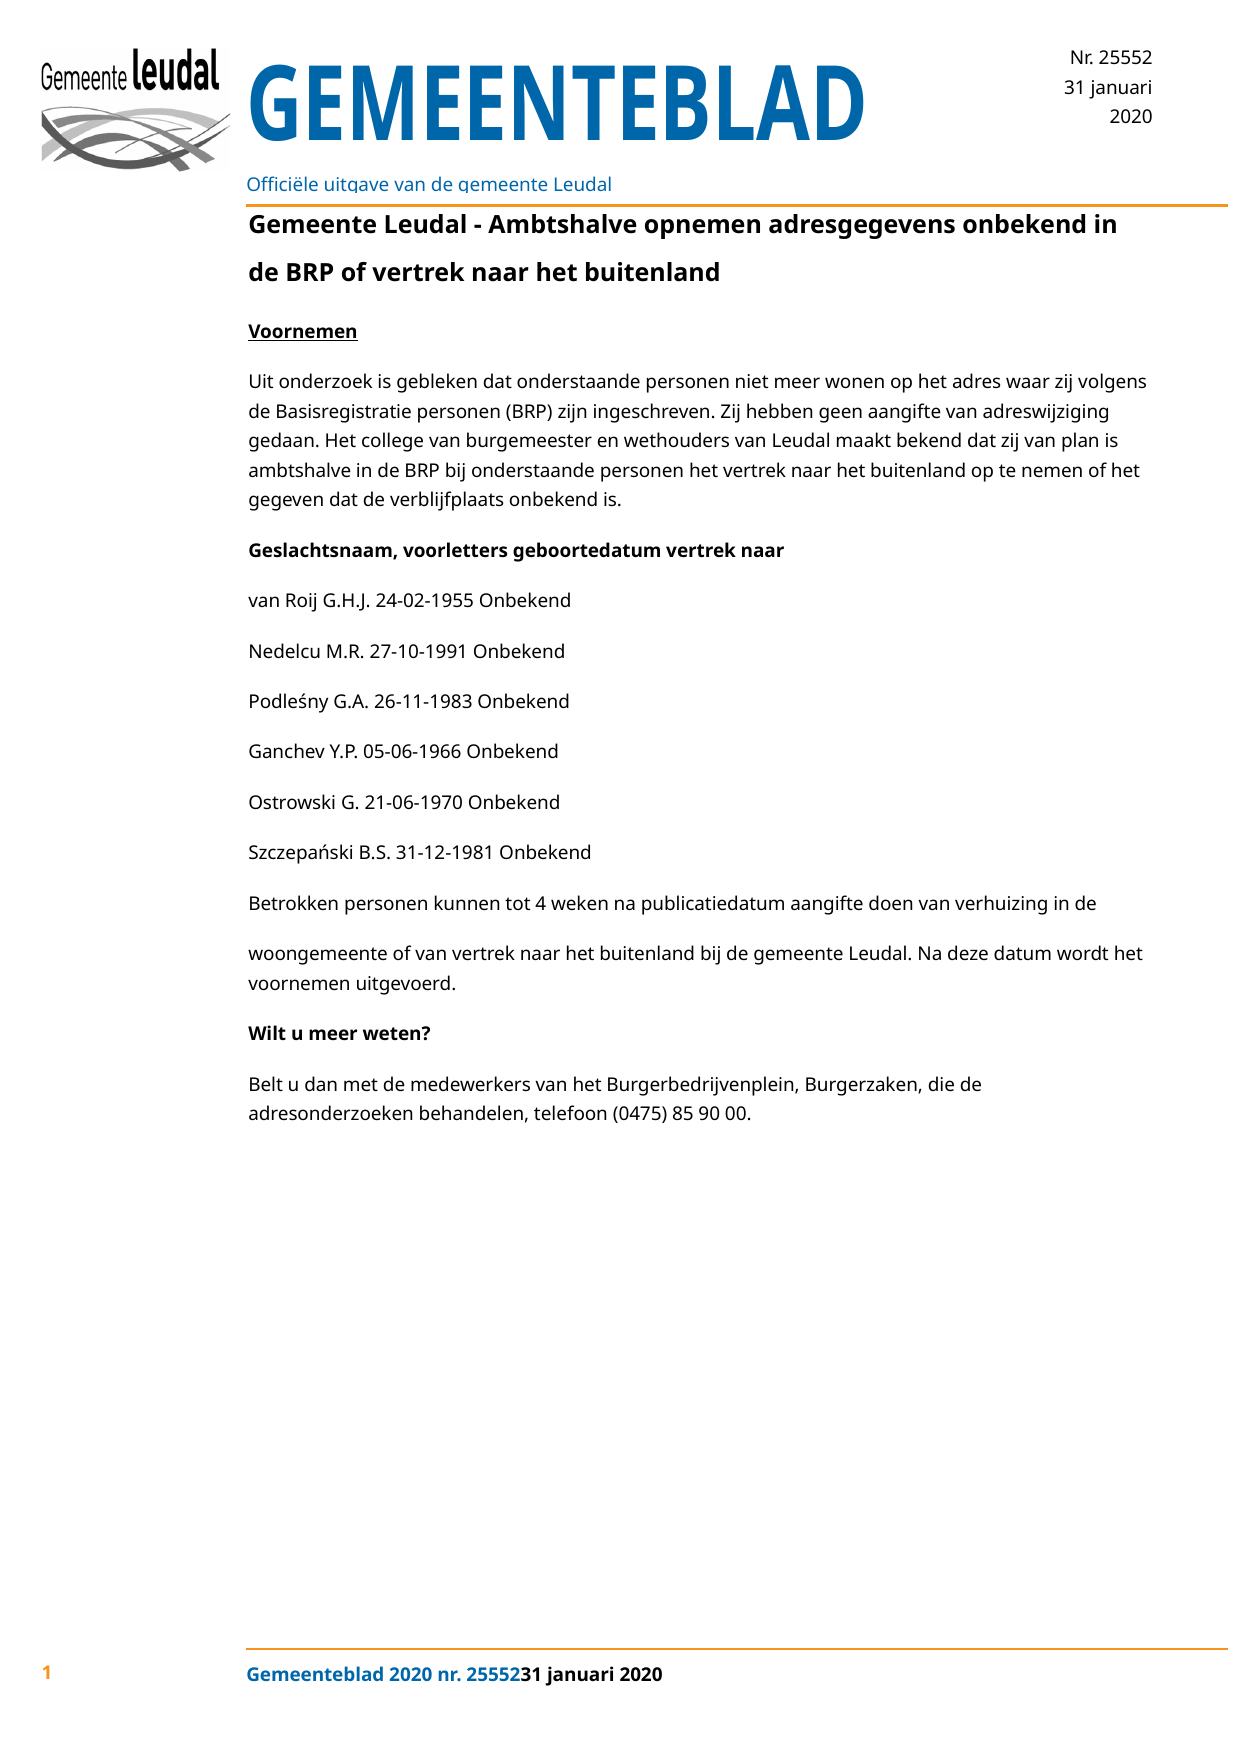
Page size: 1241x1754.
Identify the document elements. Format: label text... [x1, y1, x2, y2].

text Geslachtsnaam, voorletters geboortedatum vertrek naar [248, 537, 1152, 563]
text Ostrowski G. 21-06-1970 Onbekend [248, 789, 1152, 815]
text Gemeente Leudal - Ambtshalve opnemen adresgegevens onbekend in de BRP of vertrek naar het buitenland [248, 207, 1152, 288]
text Podleśny G.A. 26-11-1983 Onbekend [248, 688, 1152, 714]
text Ganchev Y.P. 05-06-1966 Onbekend [248, 739, 1152, 764]
text Uit onderzoek is gebleken dat onderstaande personen niet meer wonen op het adres waar zij volgens de Basisregistratie personen (BRP) zijn ingeschreven. Zij hebben geen aangifte van adreswijziging gedaan. Het college van burgemeester en wethouders van Leudal maakt bekend dat zij van plan is ambtshalve in de BRP bij onderstaande personen het vertrek naar het buitenland op te nemen of het gegeven dat de verblijfplaats onbekend is. [248, 368, 1152, 512]
text Betrokken personen kunnen tot 4 weken na publicatiedatum aangifte doen van verhuizing in de [248, 890, 1152, 916]
text woongemeente of van vertrek naar het buitenland bij de gemeente Leudal. Na deze datum wordt het voornemen uitgevoerd. [248, 940, 1152, 996]
text Szczepański B.S. 31-12-1981 Onbekend [248, 839, 1152, 865]
text Voornemen [248, 318, 1152, 344]
picture [41, 47, 231, 172]
text van Roij G.H.J. 24-02-1955 Onbekend [248, 587, 1152, 613]
text Belt u dan met de medewerkers van het Burgerbedrijvenplein, Burgerzaken, die de adresonderzoeken behandelen, telefoon (0475) 85 90 00. [248, 1071, 1152, 1126]
text Nedelcu M.R. 27-10-1991 Onbekend [248, 638, 1152, 664]
text Wilt u meer weten? [248, 1020, 1152, 1046]
